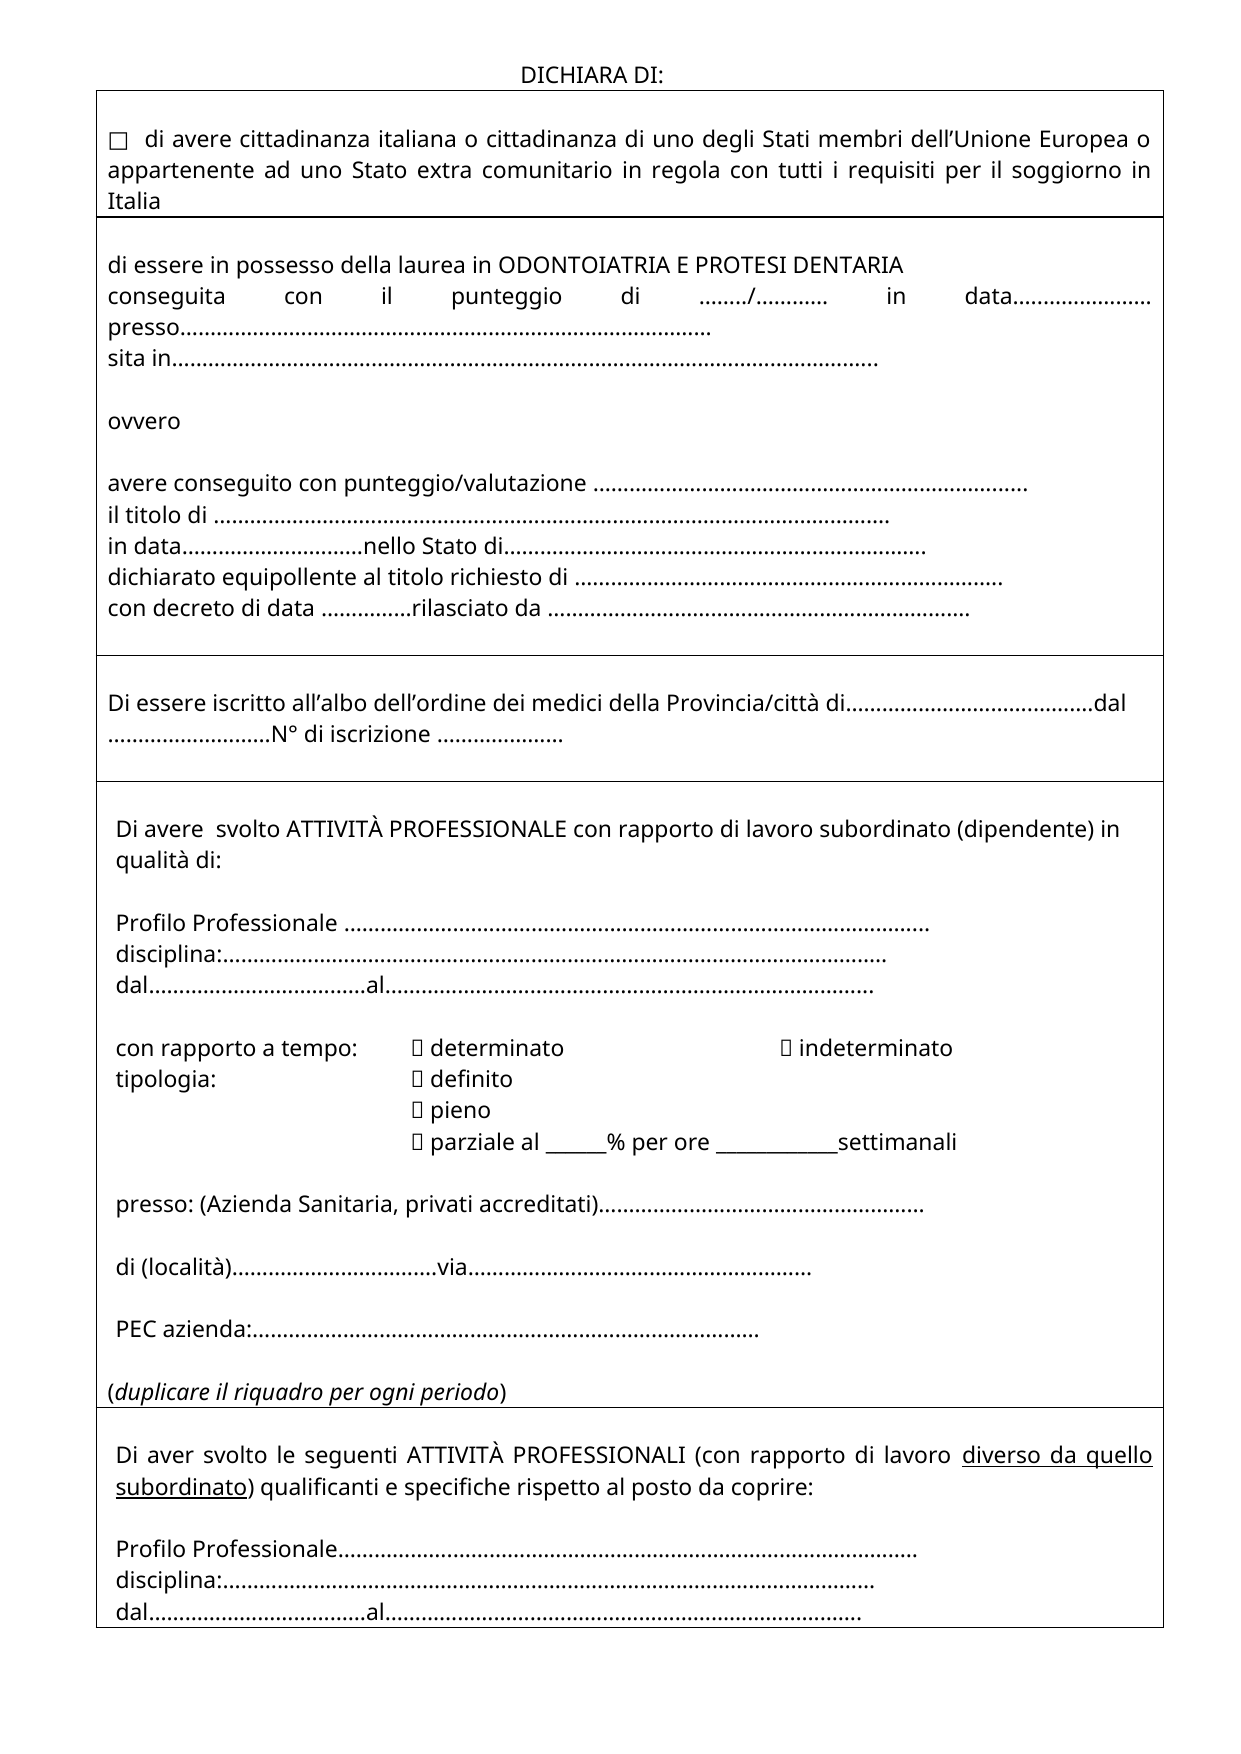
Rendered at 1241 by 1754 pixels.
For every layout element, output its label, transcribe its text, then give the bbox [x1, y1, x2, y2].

table_cell Di essere iscritto all’albo dell’ordine dei medici della Provincia/città di………………………….……….dal ………………………N° di iscrizione ………………… [97, 656, 1163, 781]
table_cell [73, 655, 96, 781]
table_cell [73, 781, 96, 1407]
table_cell di essere in possesso della laurea in ODONTOIATRIA E PROTESI DENTARIA conseguita con il punteggio di ……../………… in data…..………………presso……………………………………………….…………………………… sita in……………………………………………………………………………………………………... ovvero avere conseguito con punteggio/valutazione …………………………………………………………...... il titolo di …………………………………………………………………………………………………. in data…………………………nello Stato di……………………………………………………………. dichiarato equipollente al titolo richiesto di …………………………………………………………….. con decreto di data ……………rilasciato da ……………………………………………………………. [97, 218, 1163, 655]
table_cell [73, 216, 96, 655]
text DICHIARA DI: [62, 59, 1122, 90]
table_cell Di aver svolto le seguenti ATTIVITÀ PROFESSIONALI (con rapporto di lavoro diverso da quello subordinato) qualificanti e specifiche rispetto al posto da coprire: Profilo Professionale……………….………………………………………………………………….. disciplina:……………………………………………………………………………………………… dal………………………………al……………………………………………………………………. [97, 1408, 1163, 1627]
table_header [73, 90, 96, 216]
table_cell [73, 1407, 96, 1627]
table_cell Di avere svolto ATTIVITÀ PROFESSIONALE con rapporto di lavoro subordinato (dipendente) in qualità di: Profilo Professionale ……………….…………………………………………………………………... disciplina:……………………………………………………………………………………………….. dal………………………………al……………………………………………………………………... con rapporto a tempo:  determinato  indeterminato tipologia:  definito  pieno  parziale al ______% per ore ____________settimanali presso: (Azienda Sanitaria, privati accreditati)……………………………………………… di (località)…………………………….via………………………………………………… PEC azienda:………………………………………………………………………… (duplicare il riquadro per ogni periodo) [97, 782, 1163, 1407]
table_header □ di avere cittadinanza italiana o cittadinanza di uno degli Stati membri dell’Unione Europea o appartenente ad uno Stato extra comunitario in regola con tutti i requisiti per il soggiorno in Italia [97, 91, 1163, 216]
